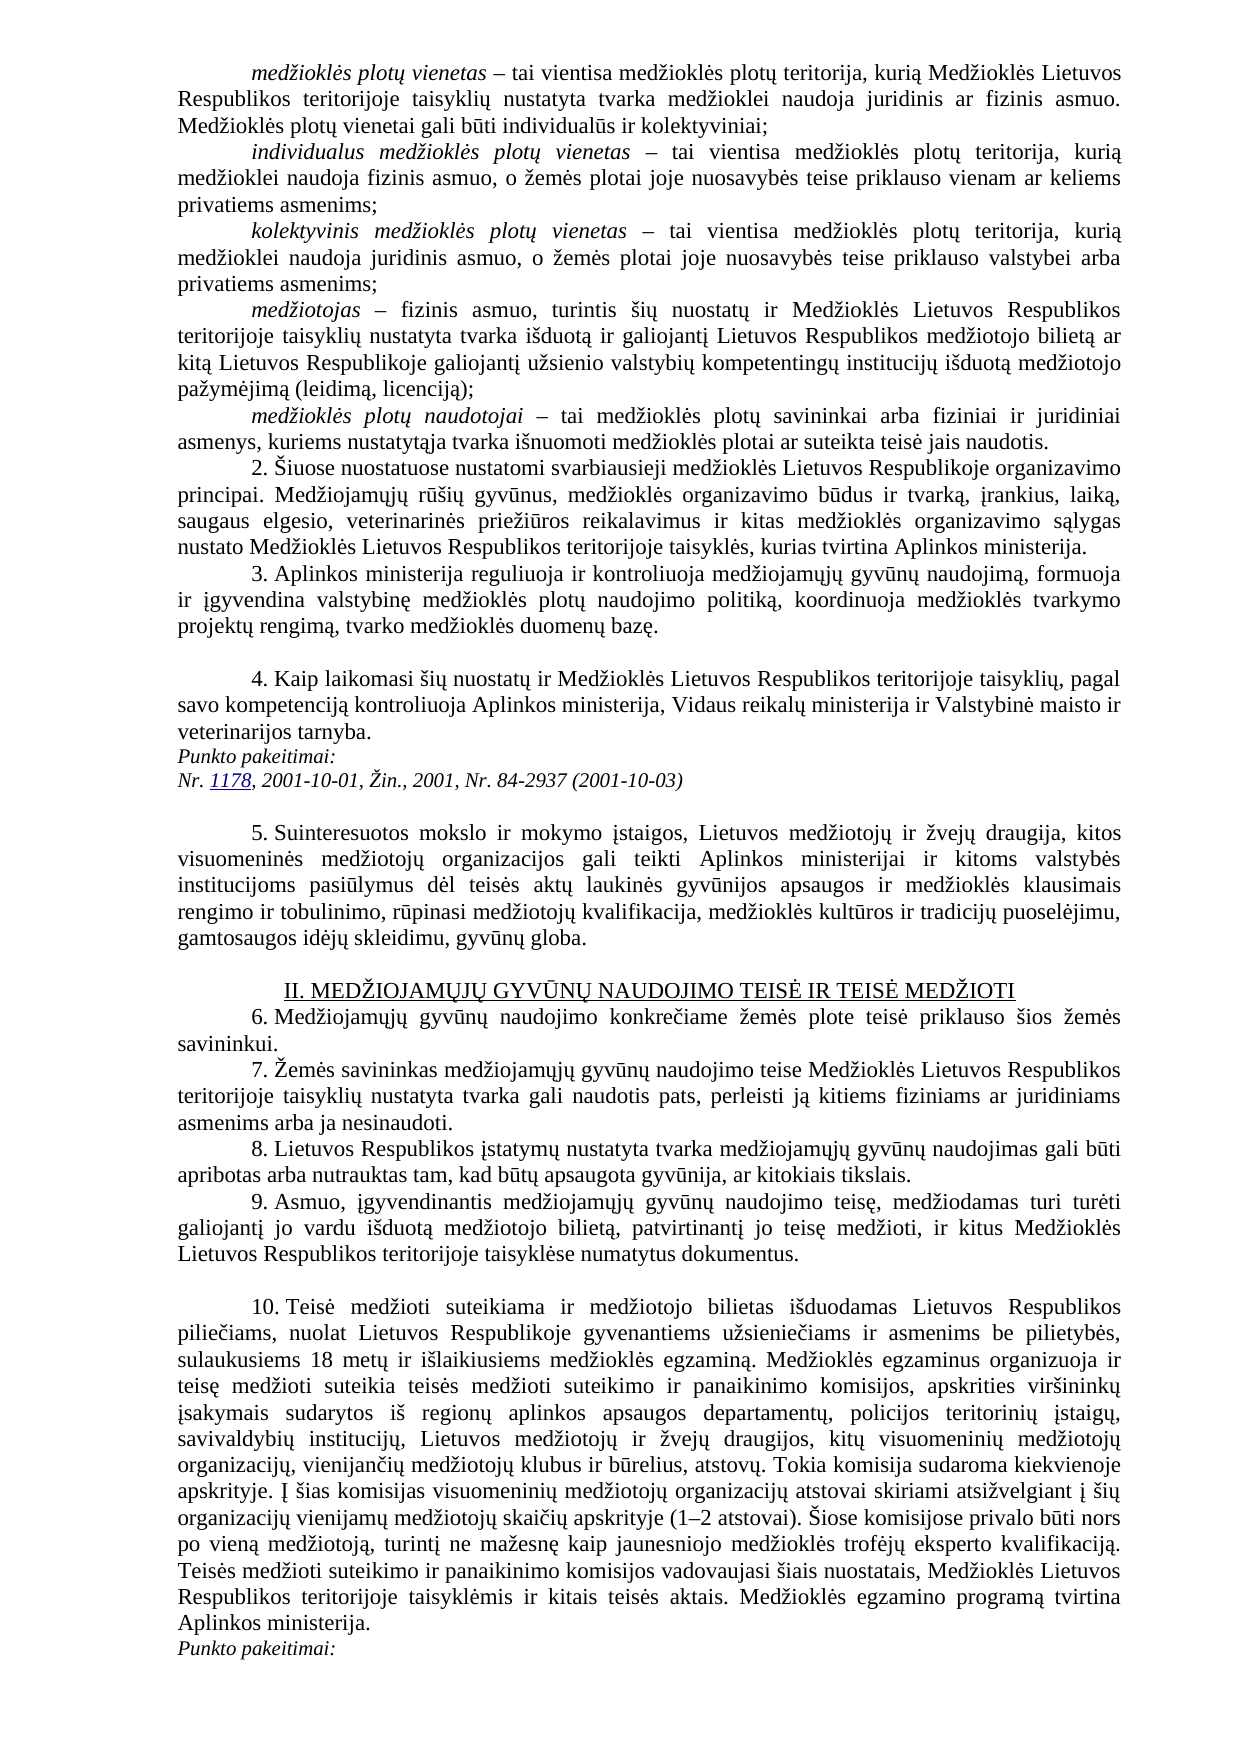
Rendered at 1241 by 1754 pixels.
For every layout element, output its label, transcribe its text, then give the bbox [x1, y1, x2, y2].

text 2. Šiuose nuostatuose nustatomi svarbiausieji medžioklės Lietuvos Respublikoje organizavimo principai. Medžiojamųjų rūšių gyvūnus, medžioklės organizavimo būdus ir tvarką, įrankius, laiką, saugaus elgesio, veterinarinės priežiūros reikalavimus ir kitas medžioklės organizavimo sąlygas nustato Medžioklės Lietuvos Respublikos teritorijoje taisyklės, kurias tvirtina Aplinkos ministerija. [177, 454, 1122, 560]
text individualus medžioklės plotų vienetas – tai vientisa medžioklės plotų teritorija, kurią medžioklei naudoja fizinis asmuo, o žemės plotai joje nuosavybės teise priklauso vienam ar keliems privatiems asmenims; [177, 138, 1122, 217]
text 10. Teisė medžioti suteikiama ir medžiotojo bilietas išduodamas Lietuvos Respublikos piliečiams, nuolat Lietuvos Respublikoje gyvenantiems užsieniečiams ir asmenims be pilietybės, sulaukusiems 18 metų ir išlaikiusiems medžioklės egzaminą. Medžioklės egzaminus organizuoja ir teisę medžioti suteikia teisės medžioti suteikimo ir panaikinimo komisijos, apskrities viršininkų įsakymais sudarytos iš regionų aplinkos apsaugos departamentų, policijos teritorinių įstaigų, savivaldybių institucijų, Lietuvos medžiotojų ir žvejų draugijos, kitų visuomeninių medžiotojų organizacijų, vienijančių medžiotojų klubus ir būrelius, atstovų. Tokia komisija sudaroma kiekvienoje apskrityje. Į šias komisijas visuomeninių medžiotojų organizacijų atstovai skiriami atsižvelgiant į šių organizacijų vienijamų medžiotojų skaičių apskrityje (1–2 atstovai). Šiose komisijose privalo būti nors po vieną medžiotoją, turintį ne mažesnę kaip jaunesniojo medžioklės trofėjų eksperto kvalifikaciją. Teisės medžioti suteikimo ir panaikinimo komisijos vadovaujasi šiais nuostatais, Medžioklės Lietuvos Respublikos teritorijoje taisyklėmis ir kitais teisės aktais. Medžioklės egzamino programą tvirtina Aplinkos ministerija. [177, 1293, 1122, 1636]
text 5. Suinteresuotos mokslo ir mokymo įstaigos, Lietuvos medžiotojų ir žvejų draugija, kitos visuomeninės medžiotojų organizacijos gali teikti Aplinkos ministerijai ir kitoms valstybės institucijoms pasiūlymus dėl teisės aktų laukinės gyvūnijos apsaugos ir medžioklės klausimais rengimo ir tobulinimo, rūpinasi medžiotojų kvalifikacija, medžioklės kultūros ir tradicijų puoselėjimu, gamtosaugos idėjų skleidimu, gyvūnų globa. [177, 819, 1122, 951]
text Punkto pakeitimai: [177, 1636, 1122, 1660]
text medžioklės plotų naudotojai – tai medžioklės plotų savininkai arba fiziniai ir juridiniai asmenys, kuriems nustatytąja tvarka išnuomoti medžioklės plotai ar suteikta teisė jais naudotis. [177, 402, 1122, 454]
text 7. Žemės savininkas medžiojamųjų gyvūnų naudojimo teise Medžioklės Lietuvos Respublikos teritorijoje taisyklių nustatyta tvarka gali naudotis pats, perleisti ją kitiems fiziniams ar juridiniams asmenims arba ja nesinaudoti. [177, 1056, 1122, 1135]
text Nr. 1178, 2001-10-01, Žin., 2001, Nr. 84-2937 (2001-10-03) [177, 768, 1122, 792]
text Punkto pakeitimai: [177, 744, 1122, 768]
text 6. Medžiojamųjų gyvūnų naudojimo konkrečiame žemės plote teisė priklauso šios žemės savininkui. [177, 1003, 1122, 1056]
text kolektyvinis medžioklės plotų vienetas – tai vientisa medžioklės plotų teritorija, kurią medžioklei naudoja juridinis asmuo, o žemės plotai joje nuosavybės teise priklauso valstybei arba privatiems asmenims; [177, 217, 1122, 296]
text 3. Aplinkos ministerija reguliuoja ir kontroliuoja medžiojamųjų gyvūnų naudojimą, formuoja ir įgyvendina valstybinę medžioklės plotų naudojimo politiką, koordinuoja medžioklės tvarkymo projektų rengimą, tvarko medžioklės duomenų bazę. [177, 560, 1122, 639]
text medžiotojas – fizinis asmuo, turintis šių nuostatų ir Medžioklės Lietuvos Respublikos teritorijoje taisyklių nustatyta tvarka išduotą ir galiojantį Lietuvos Respublikos medžiotojo bilietą ar kitą Lietuvos Respublikoje galiojantį užsienio valstybių kompetentingų institucijų išduotą medžiotojo pažymėjimą (leidimą, licenciją); [177, 296, 1122, 402]
text 8. Lietuvos Respublikos įstatymų nustatyta tvarka medžiojamųjų gyvūnų naudojimas gali būti apribotas arba nutrauktas tam, kad būtų apsaugota gyvūnija, ar kitokiais tikslais. [177, 1135, 1122, 1188]
subtitle II. Medžiojamųjų gyvūnų naudojimo teisė ir teisė medžioti [177, 977, 1122, 1003]
text 9. Asmuo, įgyvendinantis medžiojamųjų gyvūnų naudojimo teisę, medžiodamas turi turėti galiojantį jo vardu išduotą medžiotojo bilietą, patvirtinantį jo teisę medžioti, ir kitus Medžioklės Lietuvos Respublikos teritorijoje taisyklėse numatytus dokumentus. [177, 1188, 1122, 1267]
text 4. Kaip laikomasi šių nuostatų ir Medžioklės Lietuvos Respublikos teritorijoje taisyklių, pagal savo kompetenciją kontroliuoja Aplinkos ministerija, Vidaus reikalų ministerija ir Valstybinė maisto ir veterinarijos tarnyba. [177, 665, 1122, 744]
text medžioklės plotų vienetas – tai vientisa medžioklės plotų teritorija, kurią Medžioklės Lietuvos Respublikos teritorijoje taisyklių nustatyta tvarka medžioklei naudoja juridinis ar fizinis asmuo. Medžioklės plotų vienetai gali būti individualūs ir kolektyviniai; [177, 59, 1122, 138]
